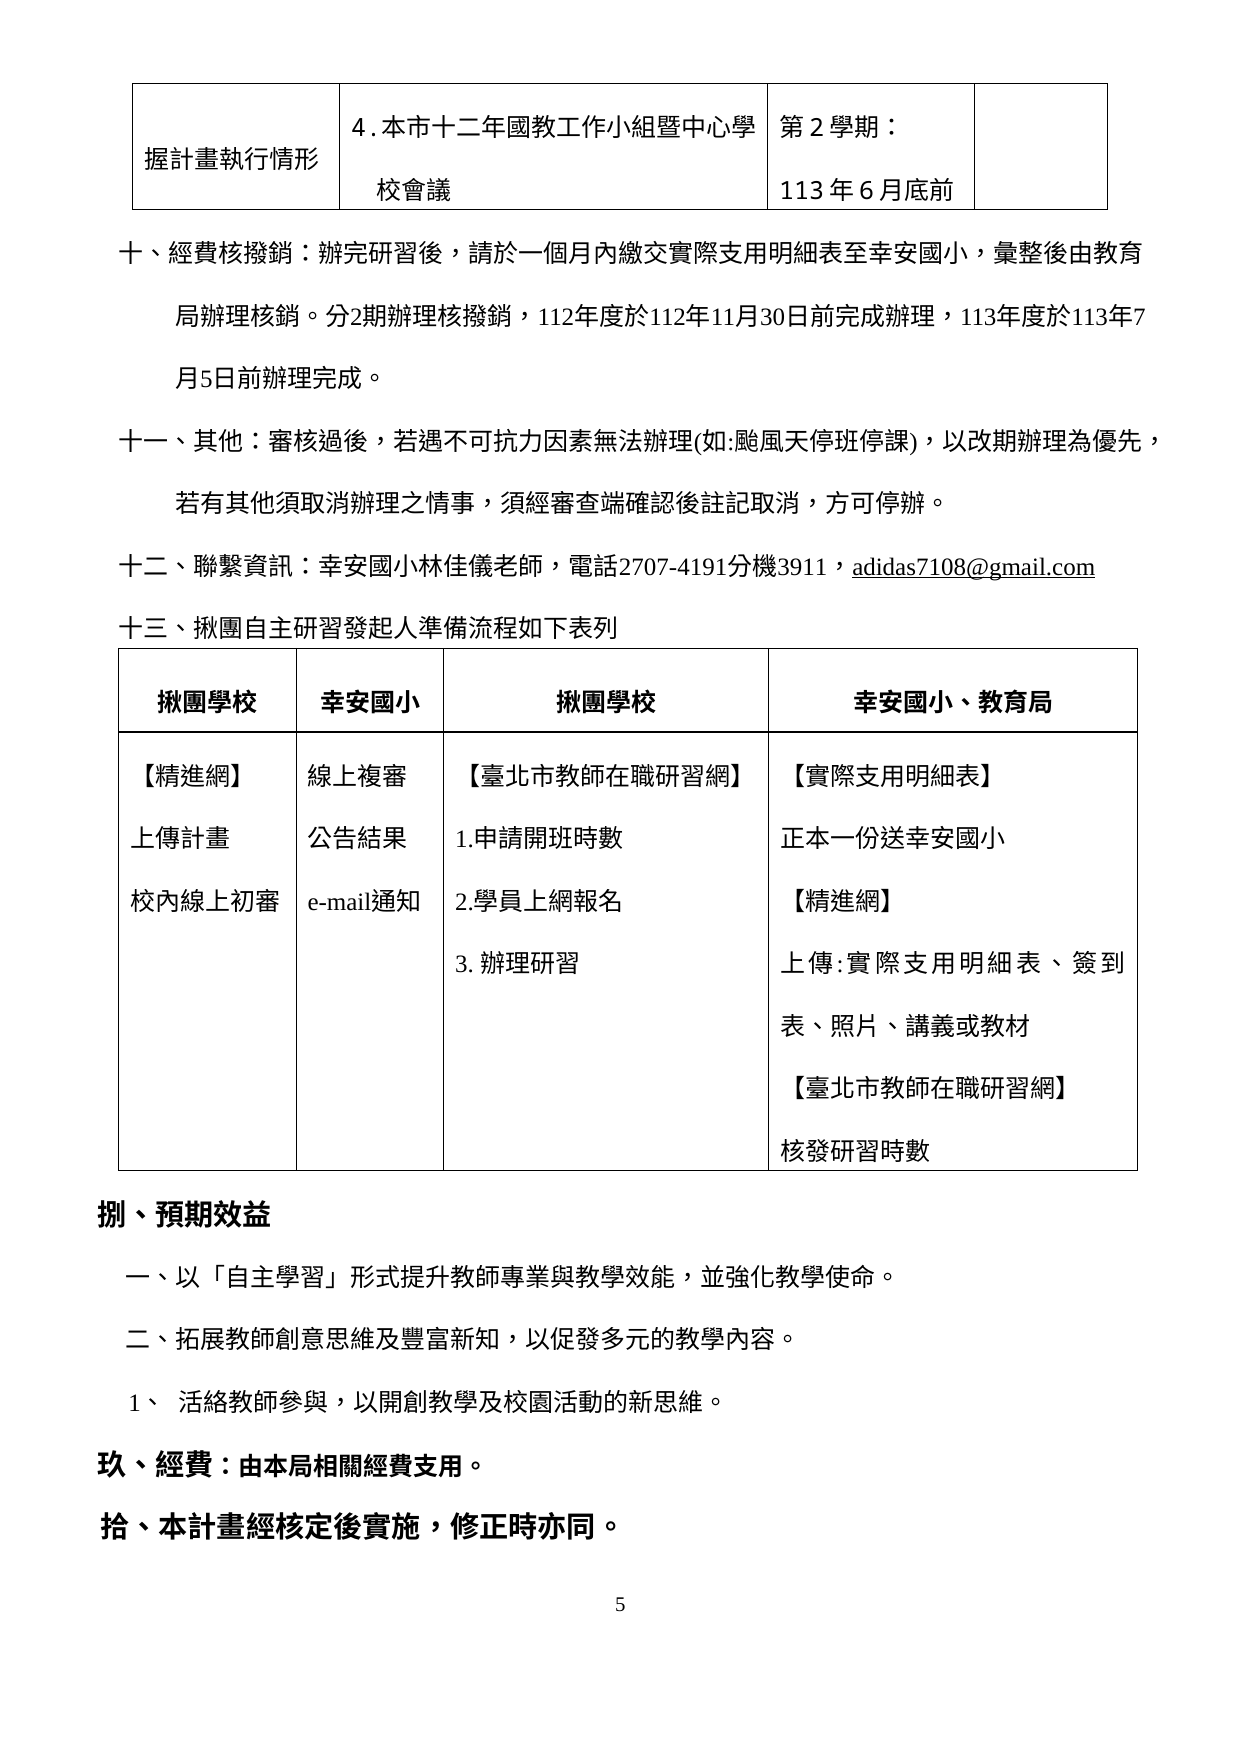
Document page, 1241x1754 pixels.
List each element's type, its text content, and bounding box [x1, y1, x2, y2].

text 十二、聯繫資訊：幸安國小林佳儀老師，電話2707-4191分機3911，adidas7108@gmail.com [75, 523, 1165, 585]
table_cell 4.本市十二年國教工作小組暨中心學校會議 [340, 84, 767, 209]
table_cell 線上複審 公告結果 e-mail通知 [297, 733, 443, 1170]
list 活絡教師參與，以開創教學及校園活動的新思維。 [128, 1358, 1165, 1421]
table_cell 【實際支用明細表】 正本一份送幸安國小 【精進網】 上傳:實際支用明細表、簽到表、照片、講義或教材 【臺北市教師在職研習網】 核發研習時數 [769, 733, 1137, 1170]
text 十一、其他：審核過後，若遇不可抗力因素無法辦理(如:颱風天停班停課)，以改期辦理為優先，若有其他須取消辦理之情事，須經審查端確認後註記取消，方可停辦。 [75, 398, 1165, 523]
table_cell [975, 84, 1107, 209]
text 拾、本計畫經核定後實施，修正時亦同。 [75, 1483, 1165, 1546]
table_cell 第2學期： 113年6月底前 [768, 84, 974, 209]
table_header 揪團學校 [444, 649, 768, 731]
table_cell 【精進網】 上傳計畫 校內線上初審 [119, 733, 296, 1170]
text 玖、經費：由本局相關經費支用。 [75, 1421, 1165, 1483]
text 一、以「自主學習」形式提升教師專業與教學效能，並強化教學使命。 [125, 1233, 1165, 1296]
text 二、拓展教師創意思維及豐富新知，以促發多元的教學內容。 [125, 1296, 1165, 1358]
table_header 揪團學校 [119, 649, 296, 731]
table_cell 握計畫執行情形 [133, 84, 339, 209]
text 捌、預期效益 [75, 1171, 1165, 1233]
table_header 幸安國小、教育局 [769, 649, 1137, 731]
table_cell 【臺北市教師在職研習網】 1.申請開班時數 2.學員上網報名 3. 辦理研習 [444, 733, 768, 1170]
text 十、經費核撥銷：辦完研習後，請於一個月內繳交實際支用明細表至幸安國小，彙整後由教育局辦理核銷。分2期辦理核撥銷，112年度於112年11月30日前完成辦理，113年度於113年7月5日前辦理完成。 [75, 210, 1165, 398]
table_header 幸安國小 [297, 649, 443, 731]
text 十三、揪團自主研習發起人準備流程如下表列 [75, 585, 1165, 648]
